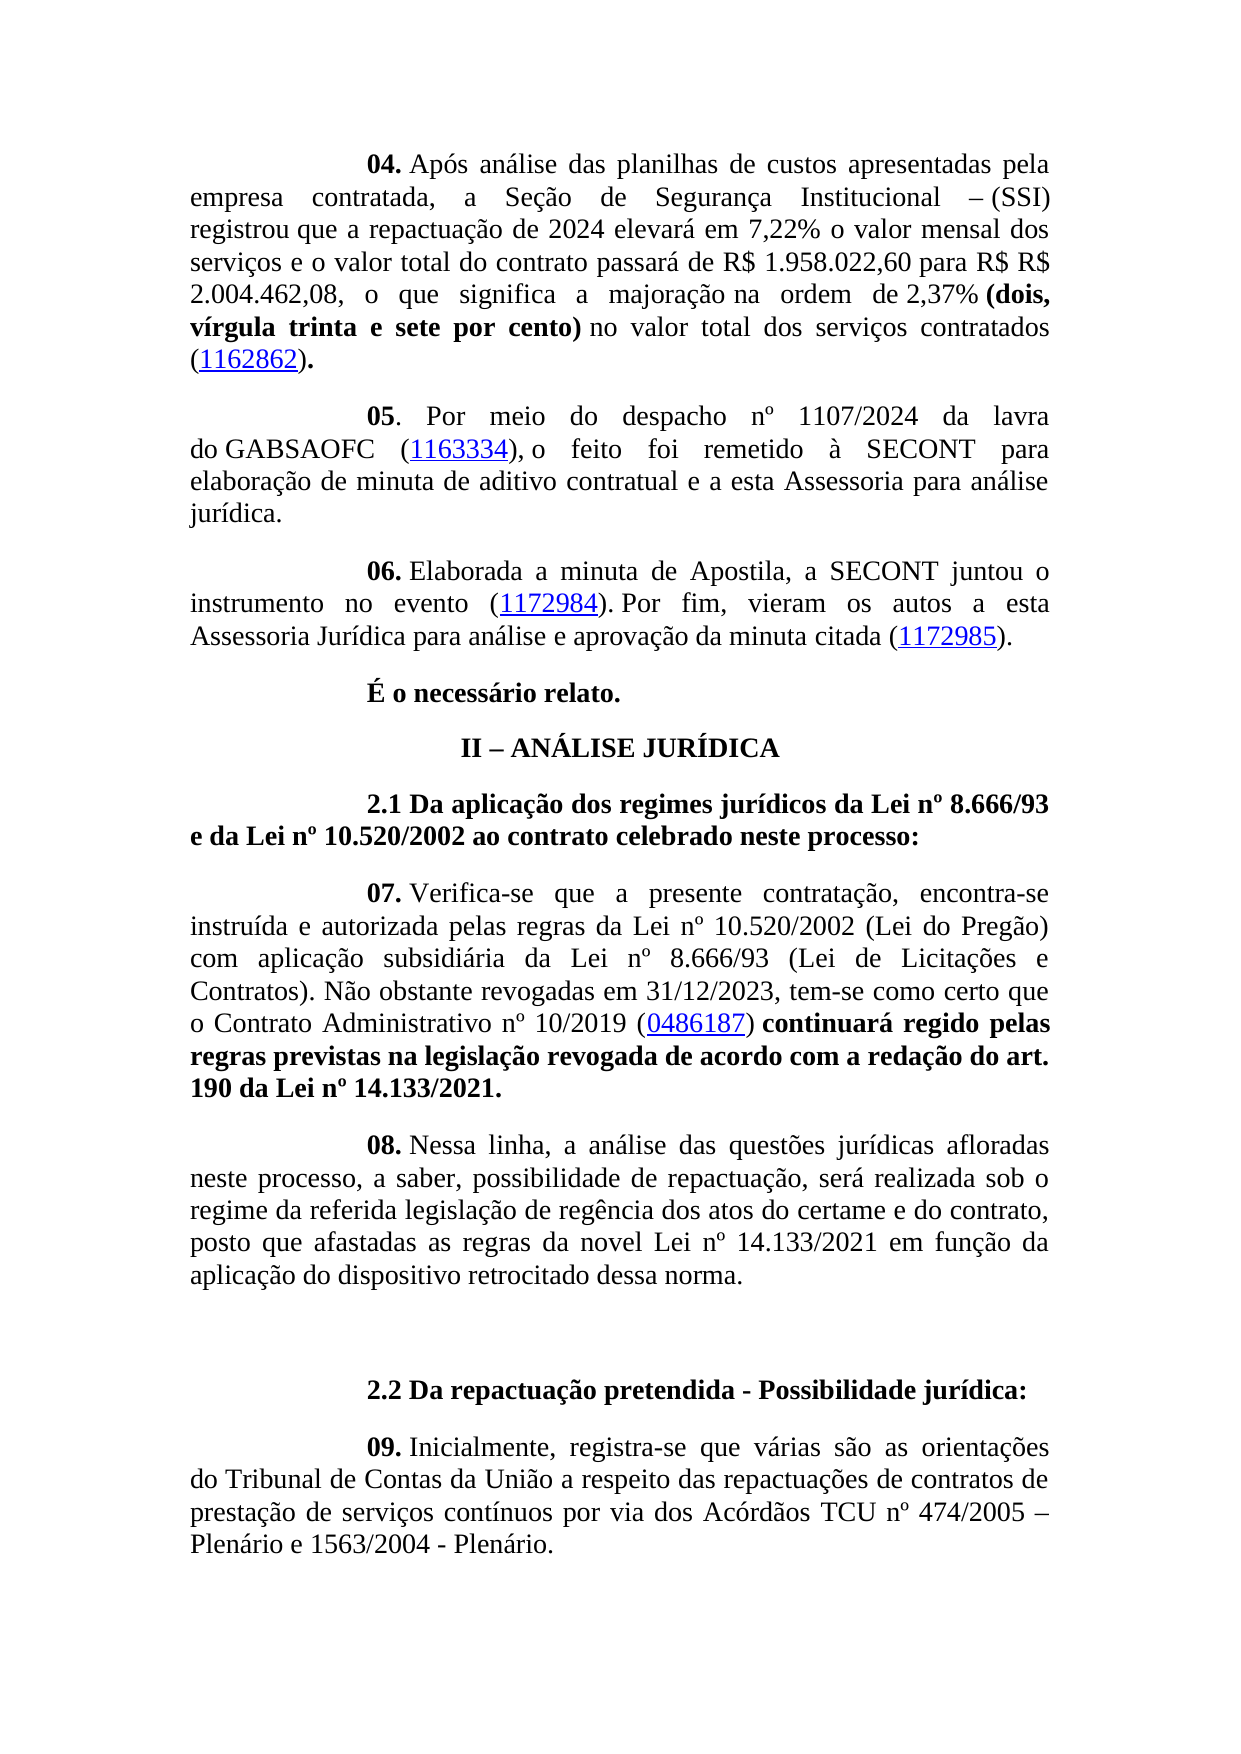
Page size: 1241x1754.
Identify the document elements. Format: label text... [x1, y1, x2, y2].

text 08. Nessa linha, a análise das questões jurídicas afloradas neste processo, a saber, possibilidade de repactuação, será realizada sob o regime da referida legislação de regência dos atos do certame e do contrato, posto que afastadas as regras da novel Lei nº 14.133/2021 em função da aplicação do dispositivo retrocitado dessa norma. [190, 1128, 1051, 1290]
text 07. Verifica-se que a presente contratação, encontra-se instruída e autorizada pelas regras da Lei nº 10.520/2002 (Lei do Pregão) com aplicação subsidiária da Lei nº 8.666/93 (Lei de Licitações e Contratos). Não obstante revogadas em 31/12/2023, tem-se como certo que o Contrato Administrativo nº 10/2019 (0486187) continuará regido pelas regras previstas na legislação revogada de acordo com a redação do art. 190 da Lei nº 14.133/2021. [190, 877, 1051, 1103]
text 05. Por meio do despacho nº 1107/2024 da lavra do GABSAOFC (1163334), o feito foi remetido à SECONT para elaboração de minuta de aditivo contratual e a esta Assessoria para análise jurídica. [190, 399, 1051, 529]
text É o necessário relato. [190, 676, 1051, 708]
text 04. Após análise das planilhas de custos apresentadas pela empresa contratada, a Seção de Segurança Institucional – (SSI) registrou que a repactuação de 2024 elevará em 7,22% o valor mensal dos serviços e o valor total do contrato passará de R$ 1.958.022,60 para R$ R$ 2.004.462,08, o que significa a majoração na ordem de 2,37% (dois, vírgula trinta e sete por cento) no valor total dos serviços contratados (1162862). [190, 148, 1051, 374]
text 06. Elaborada a minuta de Apostila, a SECONT juntou o instrumento no evento (1172984). Por fim, vieram os autos a esta Assessoria Jurídica para análise e aprovação da minuta citada (1172985). [190, 554, 1051, 651]
text 09. Inicialmente, registra-se que várias são as orientações do Tribunal de Contas da União a respeito das repactuações de contratos de prestação de serviços contínuos por via dos Acórdãos TCU nº 474/2005 – Plenário e 1563/2004 - Plenário. [190, 1430, 1051, 1560]
text II – ANÁLISE JURÍDICA [177, 731, 1063, 764]
text 2.1 Da aplicação dos regimes jurídicos da Lei nº 8.666/93 e da Lei nº 10.520/2002 ao contrato celebrado neste processo: [190, 787, 1051, 852]
text 2.2 Da repactuação pretendida - Possibilidade jurídica: [190, 1373, 1051, 1405]
